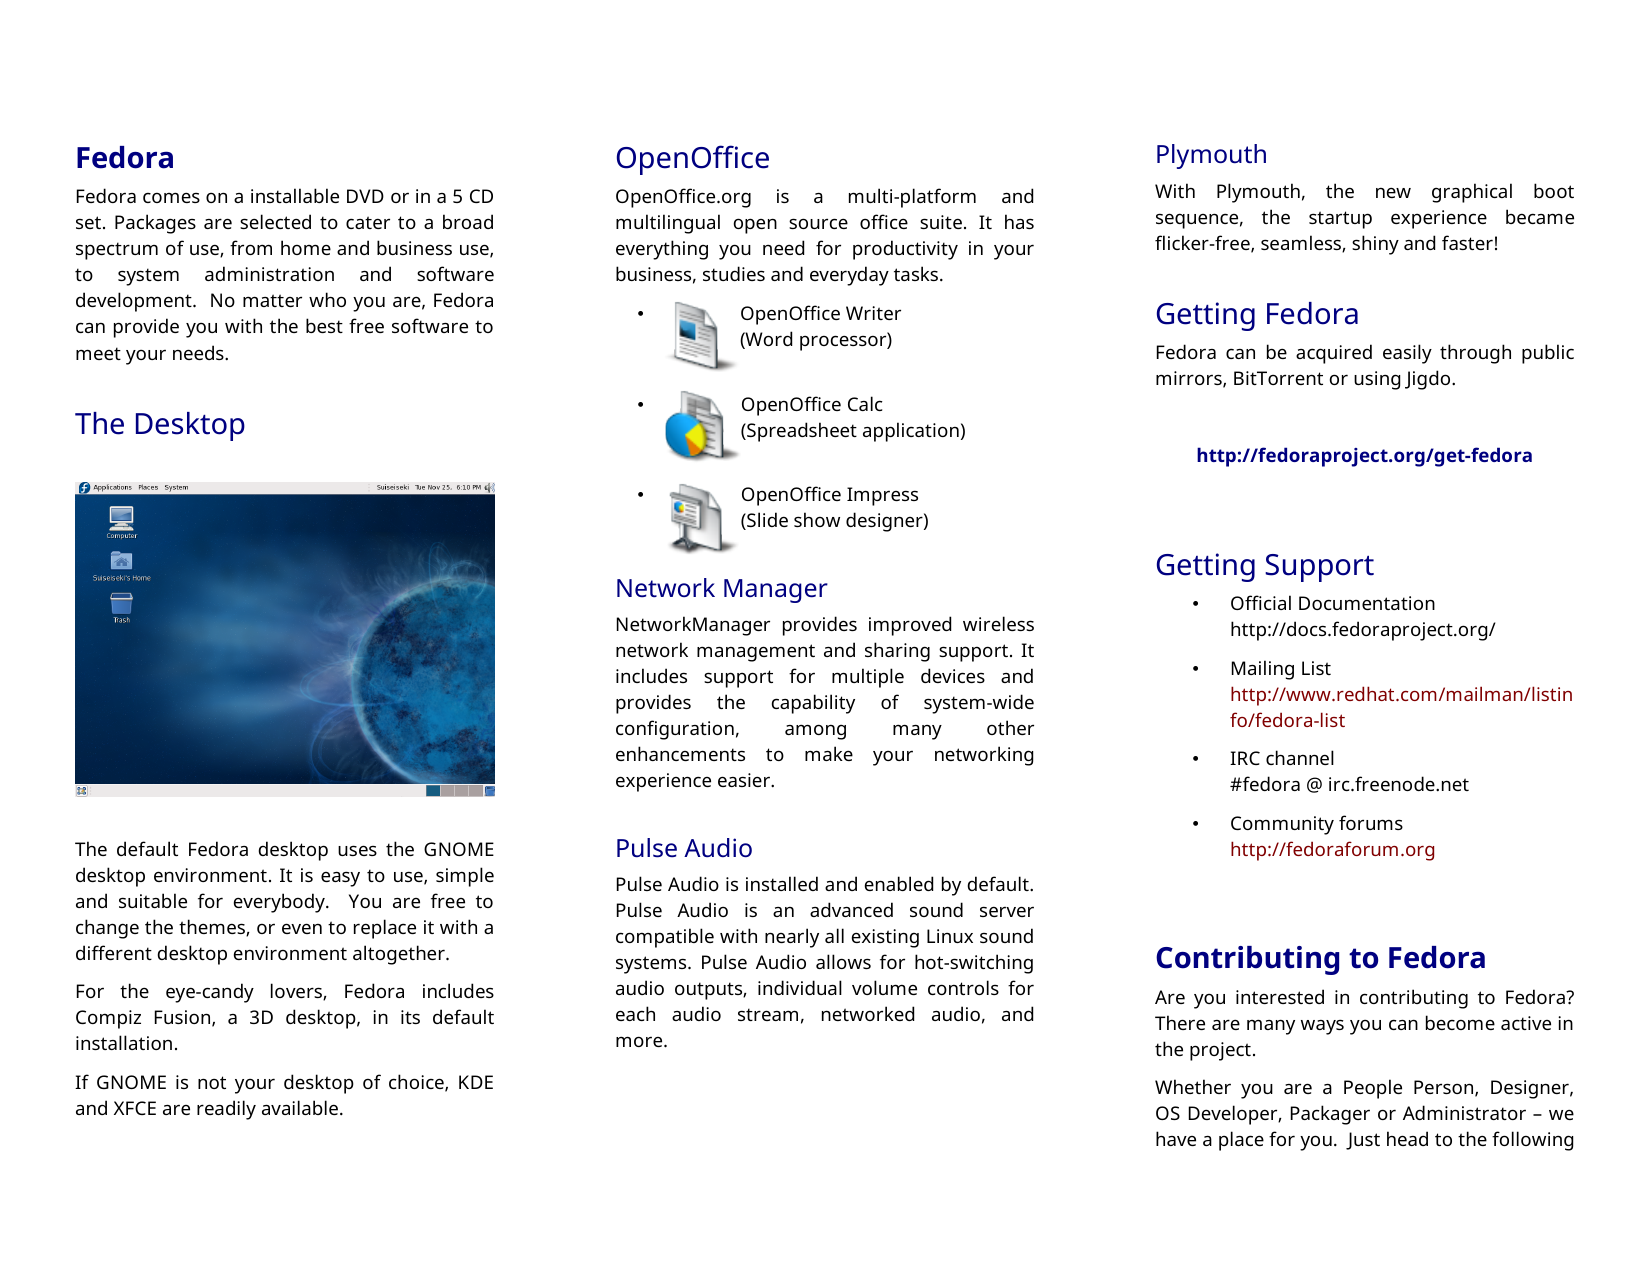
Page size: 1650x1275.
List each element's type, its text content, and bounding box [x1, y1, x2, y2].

text Fedora can be acquired easily through public mirrors, BitTorrent or using Jigdo. [1155, 339, 1575, 391]
text Whether you are a People Person, Designer, OS Developer, Packager or Administrator – we have a place for you. Just head to the following [1155, 1074, 1575, 1152]
text OpenOffice.org is a multi-platform and multilingual open source office suite. It has everything you need for productivity in your business, studies and everyday tasks. [615, 183, 1035, 287]
picture [75, 482, 495, 797]
picture [665, 388, 741, 464]
picture [665, 481, 741, 557]
text NetworkManager provides improved wireless network management and sharing support. It includes support for multiple devices and provides the capability of system-wide configuration, among many other enhancements to make your networking experience easier. [615, 611, 1035, 793]
subtitle Getting Fedora [1155, 293, 1575, 333]
subtitle The Desktop [75, 403, 495, 482]
list OpenOffice Impress (Slide show designer) [637, 481, 665, 533]
list Community forums http://fedoraforum.org [1192, 810, 1575, 862]
text The default Fedora desktop uses the GNOME desktop environment. It is easy to use, simple and suitable for everybody. You are free to change the themes, or even to replace it with a different desktop environment altogether. [75, 836, 495, 966]
text Are you interested in contributing to Fedora? There are many ways you can become active in the project. [1155, 984, 1575, 1062]
subtitle Getting Support [1155, 544, 1575, 584]
subtitle Network Manager [615, 571, 1035, 605]
list IRC channel #fedora @ irc.freenode.net [1192, 745, 1575, 797]
text Fedora comes on a installable DVD or in a 5 CD set. Packages are selected to cater to a broad spectrum of use, from home and business use, to system administration and software development. No matter who you are, Fedora can provide you with the best free software to meet your needs. [75, 183, 495, 366]
list OpenOffice Calc (Spreadsheet application) [637, 391, 1035, 469]
list OpenOffice Impress (Slide show designer) [741, 481, 1035, 533]
list Official Documentation http://docs.fedoraproject.org/ [1192, 590, 1575, 642]
subtitle OpenOffice [615, 137, 1035, 177]
subtitle Pulse Audio [615, 831, 1035, 865]
text With Plymouth, the new graphical boot sequence, the startup experience became flicker-free, seamless, shiny and faster! [1155, 178, 1575, 256]
list Mailing List http://www.redhat.com/mailman/listinfo/fedora-list [1192, 654, 1575, 733]
text http://fedoraproject.org/get-fedora [1155, 442, 1575, 468]
picture [664, 299, 740, 375]
text If GNOME is not your desktop of choice, KDE and XFCE are readily available. [75, 1069, 495, 1121]
text For the eye-candy lovers, Fedora includes Compiz Fusion, a 3D desktop, in its default installation. [75, 978, 495, 1056]
list OpenOffice Writer (Word processor) [637, 300, 1035, 378]
subtitle Contributing to Fedora [1155, 938, 1575, 977]
text Pulse Audio is installed and enabled by default. Pulse Audio is an advanced sound server compatible with nearly all existing Linux sound systems. Pulse Audio allows for hot-switching audio outputs, individual volume controls for each audio stream, networked audio, and more. [615, 871, 1035, 1053]
subtitle Plymouth [1155, 137, 1575, 171]
subtitle Fedora [75, 137, 495, 177]
